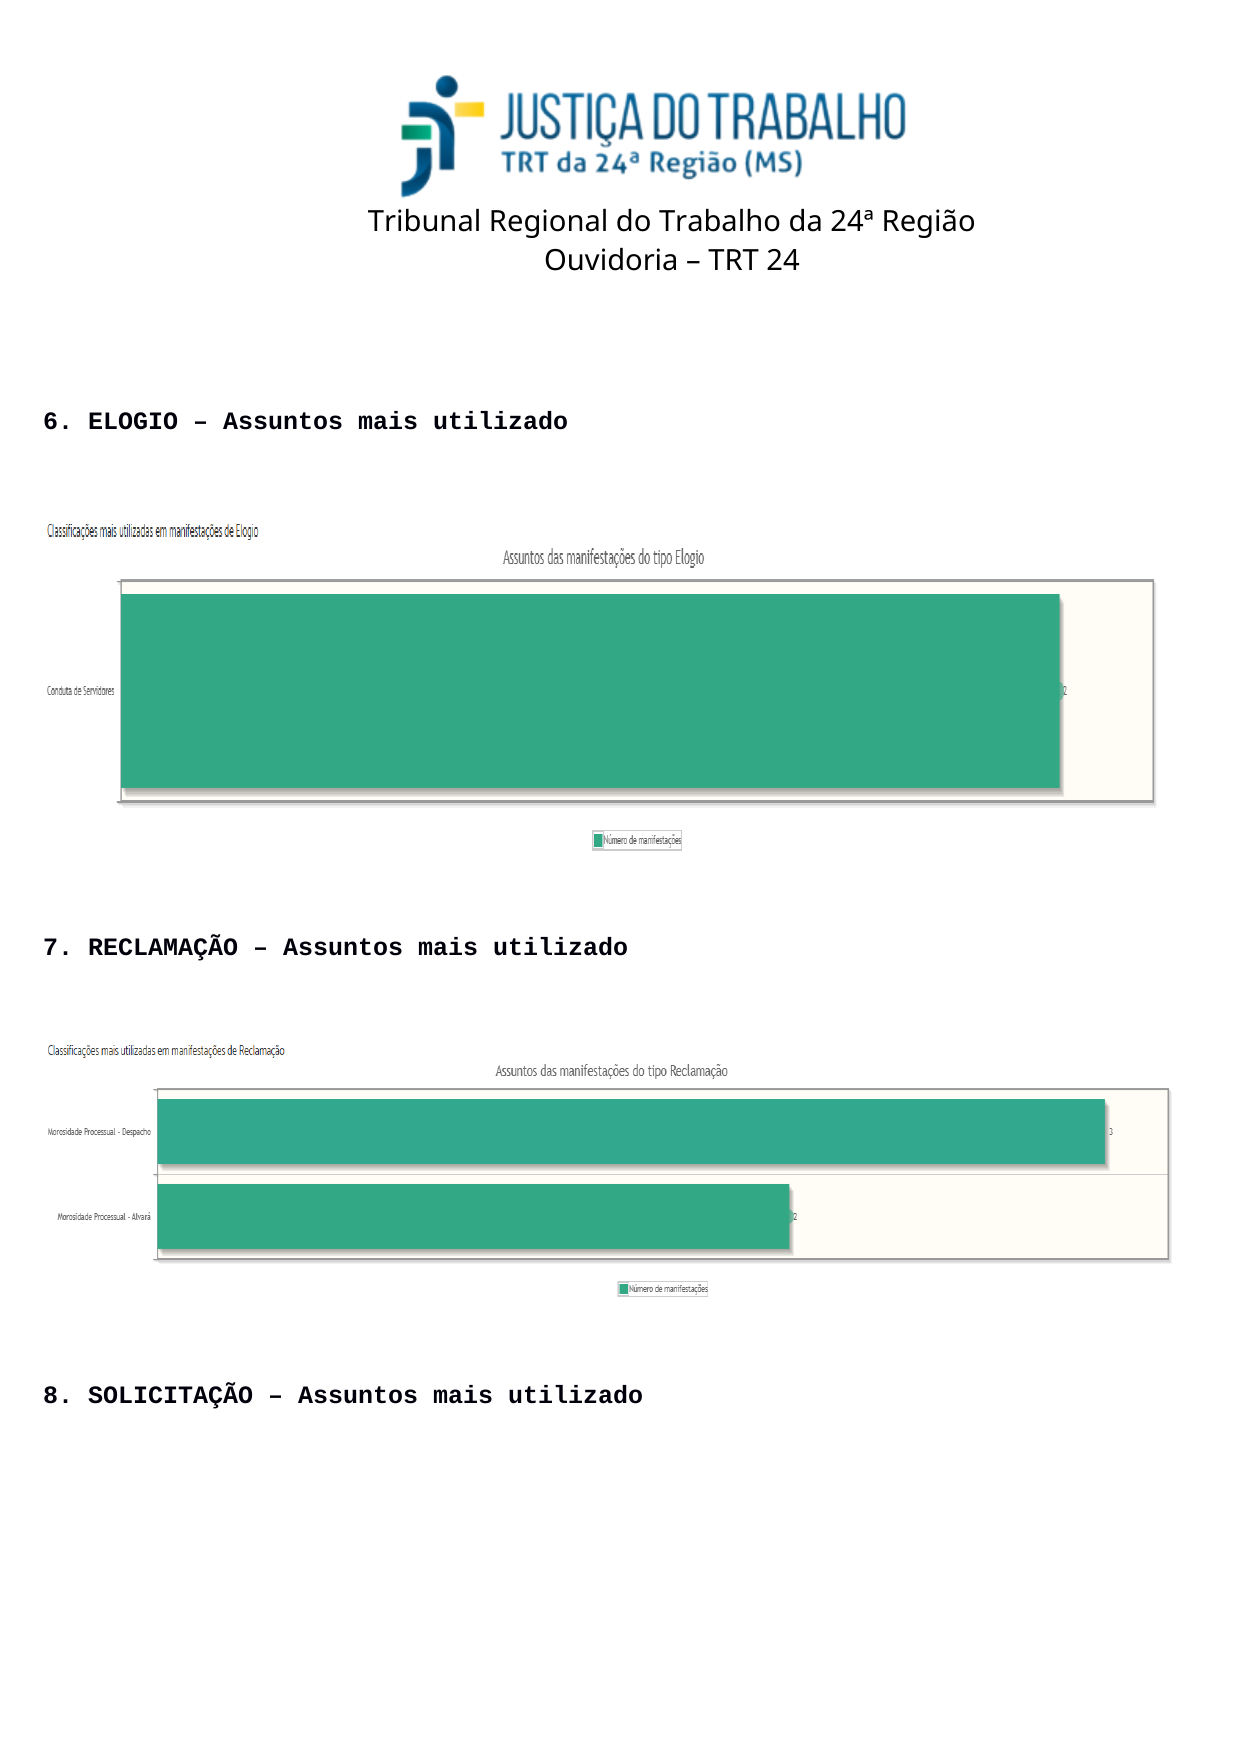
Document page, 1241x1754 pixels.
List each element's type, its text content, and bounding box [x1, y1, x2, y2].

text 6. ELOGIO – Assuntos mais utilizado [43, 408, 1210, 437]
text 7. RECLAMAÇÃO – Assuntos mais utilizado [43, 934, 1210, 963]
text 8. SOLICITAÇÃO – Assuntos mais utilizado [43, 1382, 1210, 1411]
